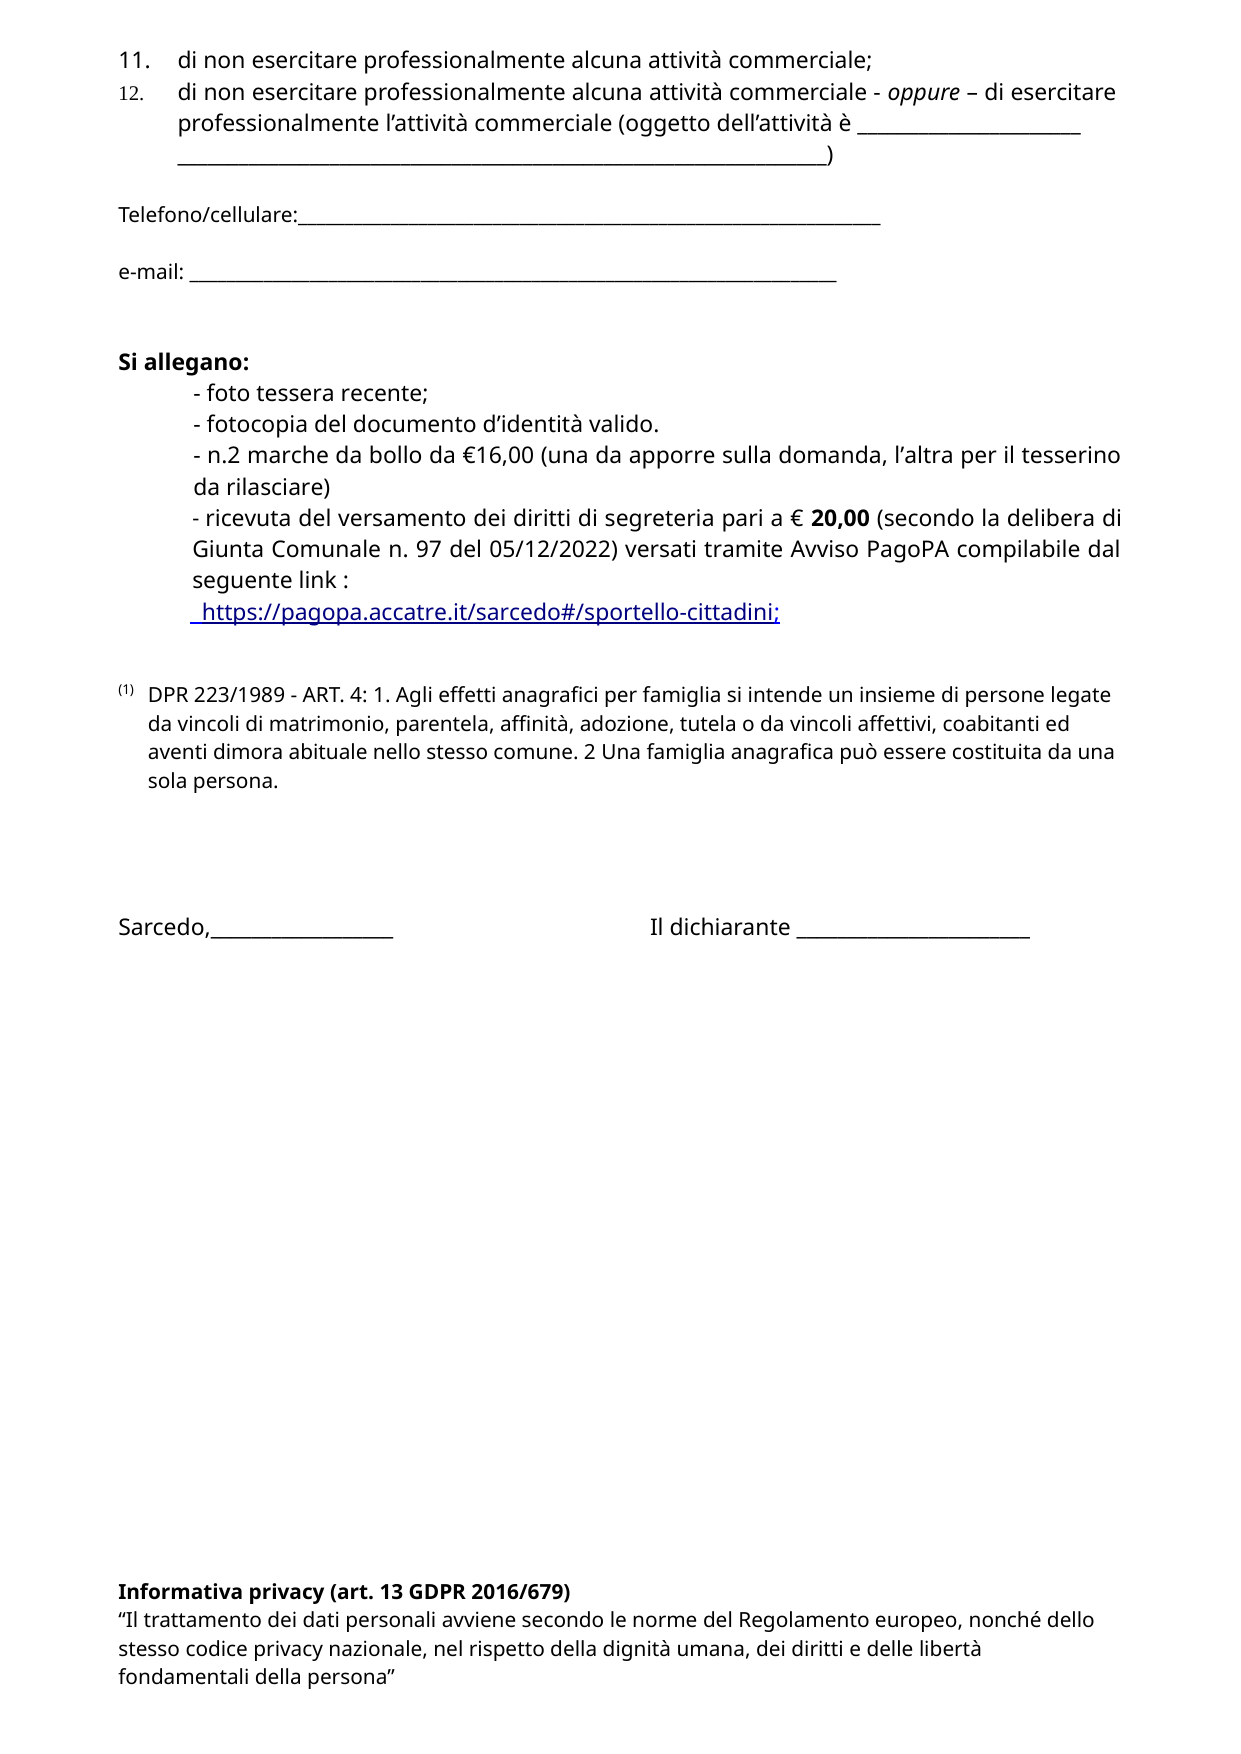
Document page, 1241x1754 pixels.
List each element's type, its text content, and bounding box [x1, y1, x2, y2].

text - fotocopia del documento d’identità valido. [193, 408, 1122, 439]
text - foto tessera recente; [193, 377, 1122, 408]
list d­i non esercitare professionalmente alcuna attività commerciale - oppure – di esercitare professionalmente l’attività commerciale (oggetto dell’attività è ______________________ [118, 76, 1116, 138]
list di non esercitare professionalmente alcuna attività commerciale; [118, 44, 1116, 76]
list DPR 223/1989 - ART. 4: 1. Agli effetti anagrafici per famiglia si intende un insieme di persone legate da vincoli di matrimonio, parentela, affinità, adozione, tutela o da vincoli affettivi, coabitanti ed aventi dimora abituale nello stesso comune. 2 Una famiglia anagrafica può essere costituita da una sola persona. [118, 680, 1116, 794]
text Telefono/cellulare:_______________________________________________________________ [118, 201, 1116, 229]
text e-mail: ______________________________________________________________________ [118, 257, 1116, 286]
text - ricevuta del versamento dei diritti di segreteria pari a € 20,00 (secondo la delibera di Giunta Comunale n. 97 del 05/12/2022) versati tramite Avviso PagoPA compilabile dal seguente link : [192, 502, 1122, 596]
text Si allegano: [118, 346, 1116, 377]
text https://pagopa.accatre.it/sarcedo#/sportello-cittadini; [190, 596, 1122, 627]
text - n.2 marche da bollo da €16,00 (una da apporre sulla domanda, l’altra per il tesserino da rilasciare) [193, 439, 1122, 502]
text Sarcedo,__________________ Il dichiarante _______________________ [118, 911, 1116, 942]
text ________________________________________________________________) [177, 138, 1116, 169]
